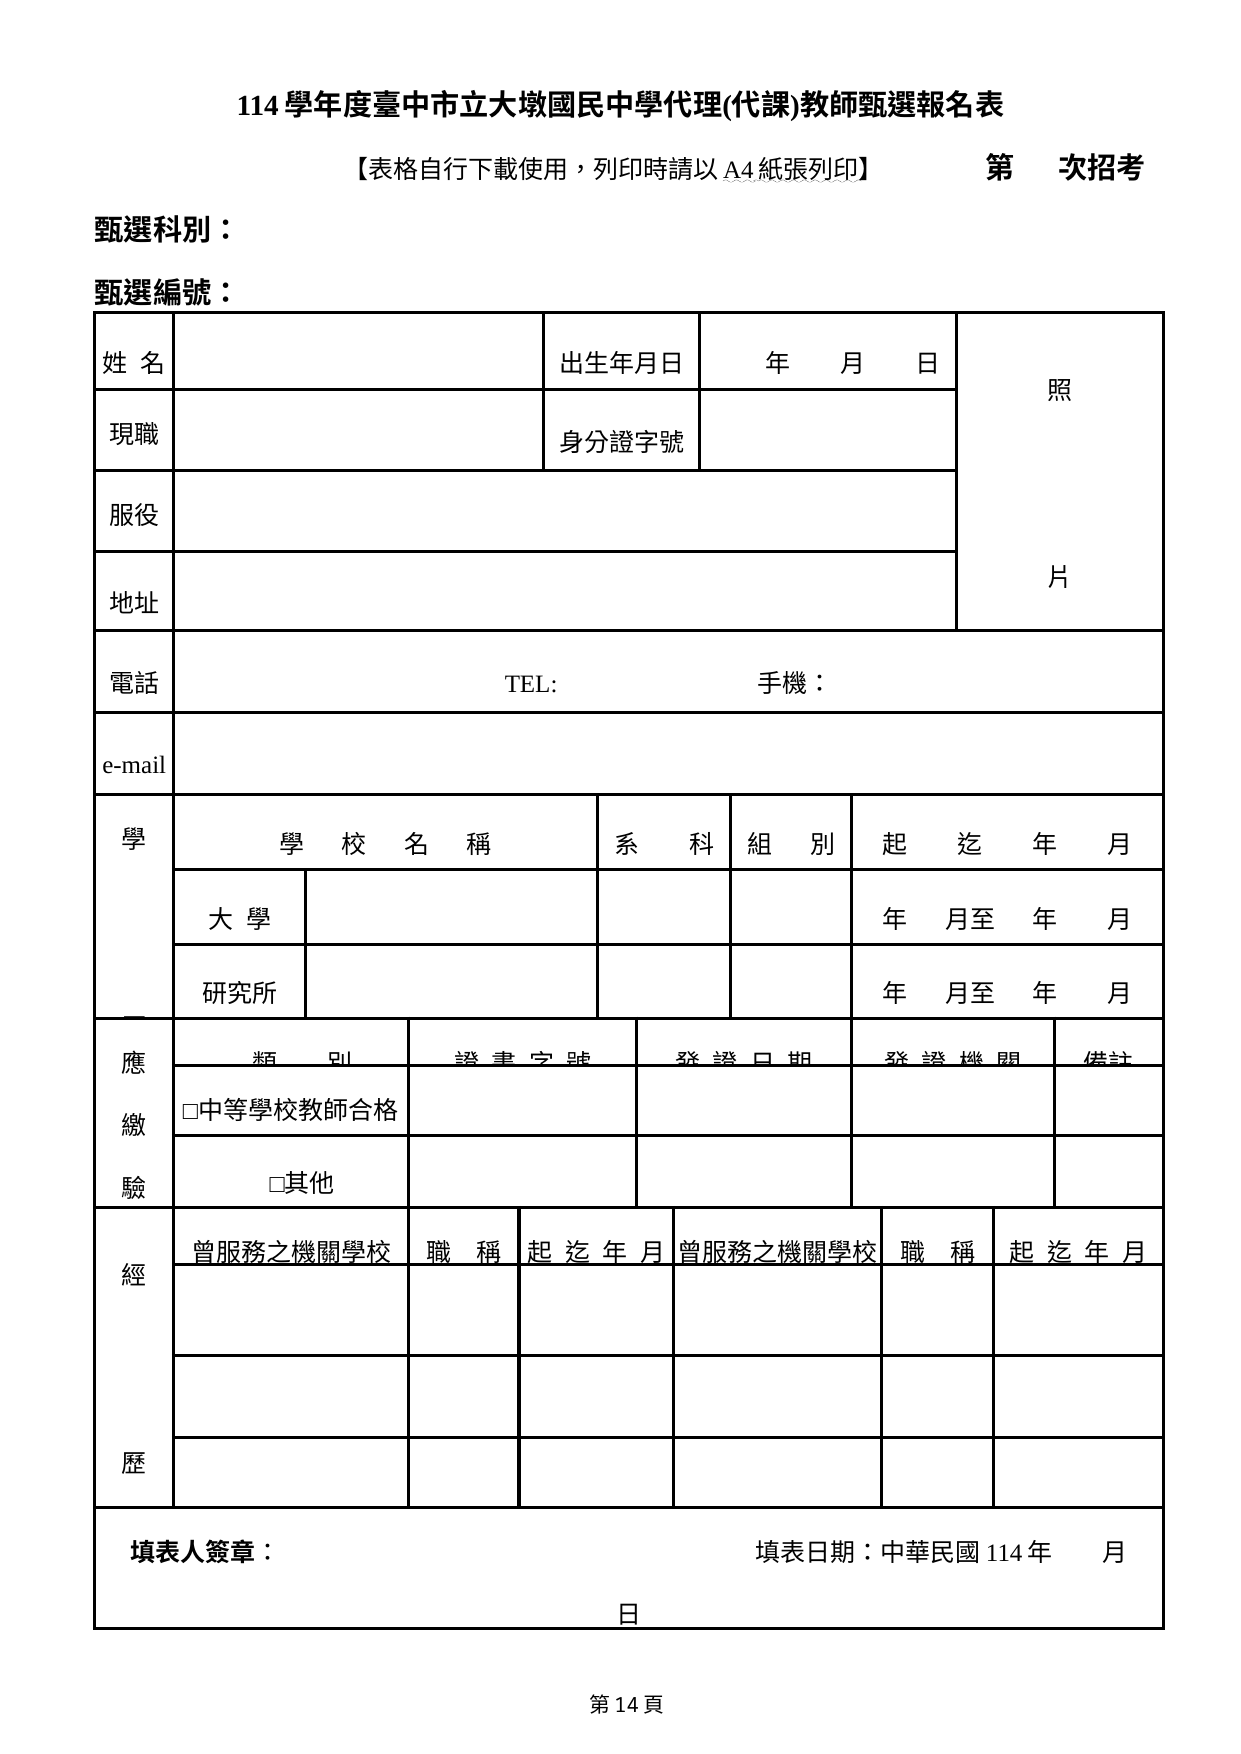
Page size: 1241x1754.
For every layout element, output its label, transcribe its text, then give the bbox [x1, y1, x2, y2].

table_cell [521, 1439, 672, 1506]
table_cell 現職機關學校 [96, 391, 172, 469]
table_cell [410, 1439, 517, 1506]
table_cell 發 證 日 期 [638, 1020, 850, 1063]
table_cell [883, 1439, 992, 1506]
table_cell TEL: 手機： [175, 632, 1162, 711]
table_cell 大 學 [175, 871, 304, 943]
table_cell [307, 871, 596, 943]
table_cell 職 稱 [883, 1209, 992, 1262]
table_cell [599, 871, 729, 943]
table_header 年 月 日 [701, 314, 955, 388]
table_cell 年 月至 年 月 [853, 871, 1162, 943]
table_cell [410, 1357, 517, 1436]
table_cell [175, 1357, 407, 1436]
text 【表格自行下載使用，列印時請以A4紙張列印】 第 次招考 [94, 124, 1146, 186]
table_cell e-mail [96, 714, 172, 793]
table_cell [995, 1439, 1162, 1506]
table_cell [883, 1266, 992, 1354]
table_cell 學 校 名 稱 [175, 796, 596, 868]
table_cell 經 歷 [96, 1209, 172, 1506]
table_cell [732, 946, 850, 1017]
table_cell 服役 情形 [96, 472, 172, 549]
table_header 姓 名 [96, 314, 172, 388]
table_cell [175, 553, 955, 629]
table_cell 發 證 機 關 [853, 1020, 1053, 1063]
table_cell □中等學校教師合格證書 [175, 1067, 407, 1134]
table_cell [732, 871, 850, 943]
table_cell [597, 1067, 635, 1134]
table_cell [410, 1067, 597, 1134]
table_cell 職 稱 [410, 1209, 517, 1262]
table_cell 備註 [1056, 1020, 1162, 1063]
table_cell [883, 1357, 992, 1436]
table_cell [597, 1137, 635, 1206]
table_cell 曾服務之機關學校 [175, 1209, 407, 1262]
table_cell 研究所 [175, 946, 304, 1017]
table_cell 起 迄 年 月 [521, 1209, 672, 1262]
table_cell [995, 1266, 1162, 1354]
table_header 出生年月日 [545, 314, 698, 388]
table_cell 起 迄 年 月 [853, 796, 1162, 868]
table_header 照 片 [958, 314, 1162, 629]
table_cell [521, 1266, 672, 1354]
table_cell [853, 1137, 1053, 1206]
table_cell [853, 1067, 1053, 1134]
table_cell □其他 [175, 1137, 407, 1206]
table_cell 證 書 字 號 [410, 1020, 635, 1063]
table_cell 起 迄 年 月 [995, 1209, 1162, 1262]
table_cell [410, 1266, 517, 1354]
table_header [175, 314, 542, 388]
table_cell [675, 1266, 880, 1354]
table_cell [307, 946, 596, 1017]
table_cell [995, 1357, 1162, 1436]
table_cell 學 歷 [96, 796, 172, 1017]
table_cell [1056, 1137, 1162, 1206]
table_cell [175, 1266, 407, 1354]
text 114學年度臺中市立大墩國民中學代理(代課)教師甄選報名表 [94, 61, 1146, 124]
table_cell [175, 1439, 407, 1506]
table_cell 身分證字號 [545, 391, 698, 469]
table_cell 年 月至 年 月 [853, 946, 1162, 1017]
table_cell [638, 1137, 850, 1206]
table_cell 應 繳 驗 證 件 [96, 1020, 172, 1206]
table_cell 填表人簽章： 填表日期：中華民國114年 月 日 [96, 1509, 1162, 1627]
table_cell [701, 391, 955, 469]
text 甄選科別： [94, 186, 1146, 249]
table_cell [675, 1357, 880, 1436]
table_cell □免役 □役畢 □服役中 [175, 472, 955, 549]
table_cell [1056, 1067, 1162, 1134]
table_cell 系 科 [599, 796, 729, 868]
table_cell [175, 391, 542, 469]
table_cell 地址 [96, 553, 172, 629]
table_cell 電話 [96, 632, 172, 711]
table_cell 類 別 [175, 1020, 407, 1063]
table_cell 曾服務之機關學校 [675, 1209, 880, 1262]
table_cell [521, 1357, 672, 1436]
text 甄選編號： [94, 249, 1146, 311]
table_cell [410, 1137, 597, 1206]
table_cell [675, 1439, 880, 1506]
table_cell [175, 714, 1162, 793]
table_cell [638, 1067, 850, 1134]
table_cell 組 別 [732, 796, 850, 868]
table_cell [599, 946, 729, 1017]
